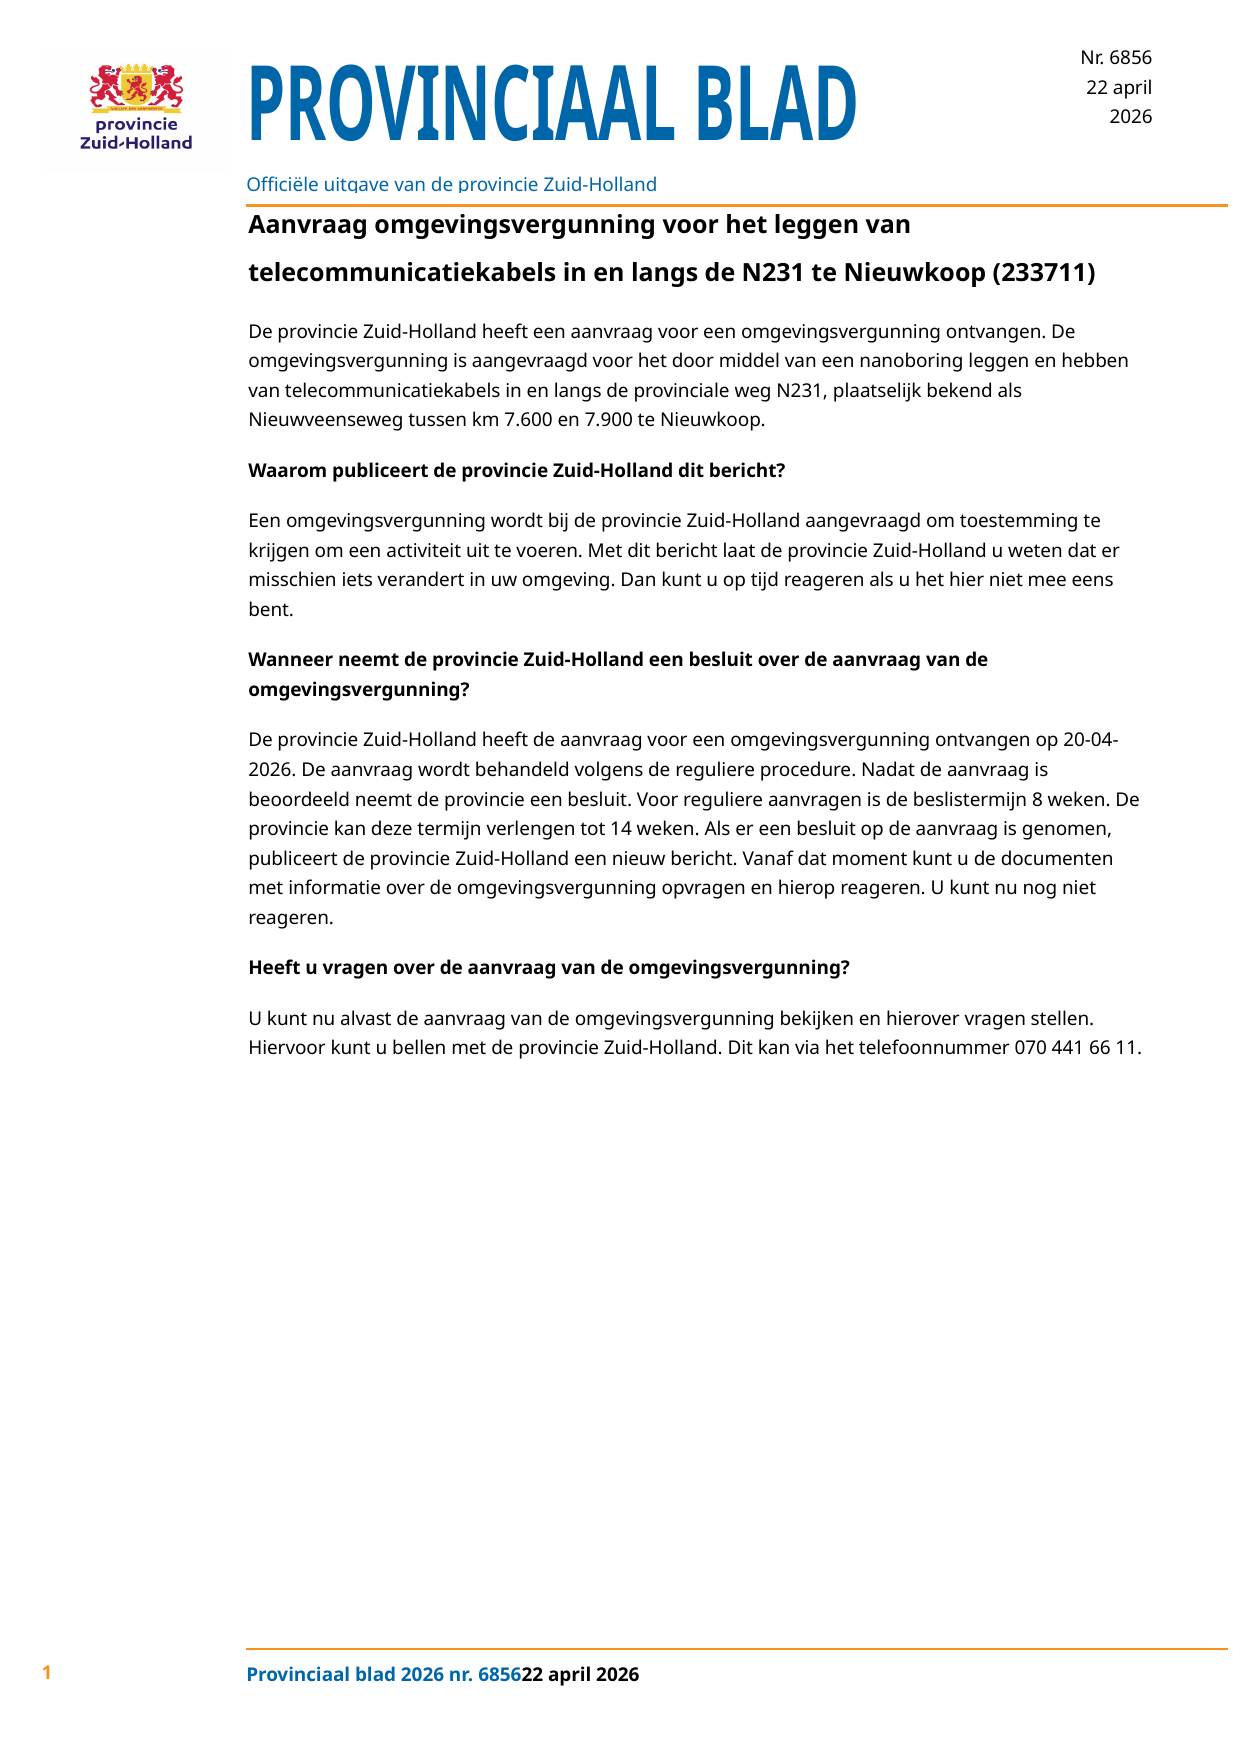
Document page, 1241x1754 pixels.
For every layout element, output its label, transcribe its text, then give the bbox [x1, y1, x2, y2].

text Heeft u vragen over de aanvraag van de omgevingsvergunning? [248, 954, 1152, 980]
text Wanneer neemt de provincie Zuid-Holland een besluit over de aanvraag van de omgevingsvergunning? [248, 647, 1152, 702]
text Aanvraag omgevingsvergunning voor het leggen van telecommunicatiekabels in en langs de N231 te Nieuwkoop (233711) [248, 207, 1152, 288]
text U kunt nu alvast de aanvraag van de omgevingsvergunning bekijken en hierover vragen stellen. Hiervoor kunt u bellen met de provincie Zuid-Holland. Dit kan via het telefoonnummer 070 441 66 11. [248, 1005, 1152, 1060]
text Waarom publiceert de provincie Zuid-Holland dit bericht? [248, 457, 1152, 483]
text De provincie Zuid-Holland heeft de aanvraag voor een omgevingsvergunning ontvangen op 20-04-2026. De aanvraag wordt behandeld volgens de reguliere procedure. Nadat de aanvraag is beoordeeld neemt de provincie een besluit. Voor reguliere aanvragen is de beslistermijn 8 weken. De provincie kan deze termijn verlengen tot 14 weken. Als er een besluit op de aanvraag is genomen, publiceert de provincie Zuid-Holland een nieuw bericht. Vanaf dat moment kunt u de documenten met informatie over de omgevingsvergunning opvragen en hierop reageren. U kunt nu nog niet reageren. [248, 727, 1152, 930]
picture [41, 47, 231, 172]
text Een omgevingsvergunning wordt bij de provincie Zuid-Holland aangevraagd om toestemming te krijgen om een activiteit uit te voeren. Met dit bericht laat de provincie Zuid-Holland u weten dat er misschien iets verandert in uw omgeving. Dan kunt u op tijd reageren als u het hier niet mee eens bent. [248, 507, 1152, 622]
text De provincie Zuid-Holland heeft een aanvraag voor een omgevingsvergunning ontvangen. De omgevingsvergunning is aangevraagd voor het door middel van een nanoboring leggen en hebben van telecommunicatiekabels in en langs de provinciale weg N231, plaatselijk bekend als Nieuwveenseweg tussen km 7.600 en 7.900 te Nieuwkoop. [248, 318, 1152, 432]
